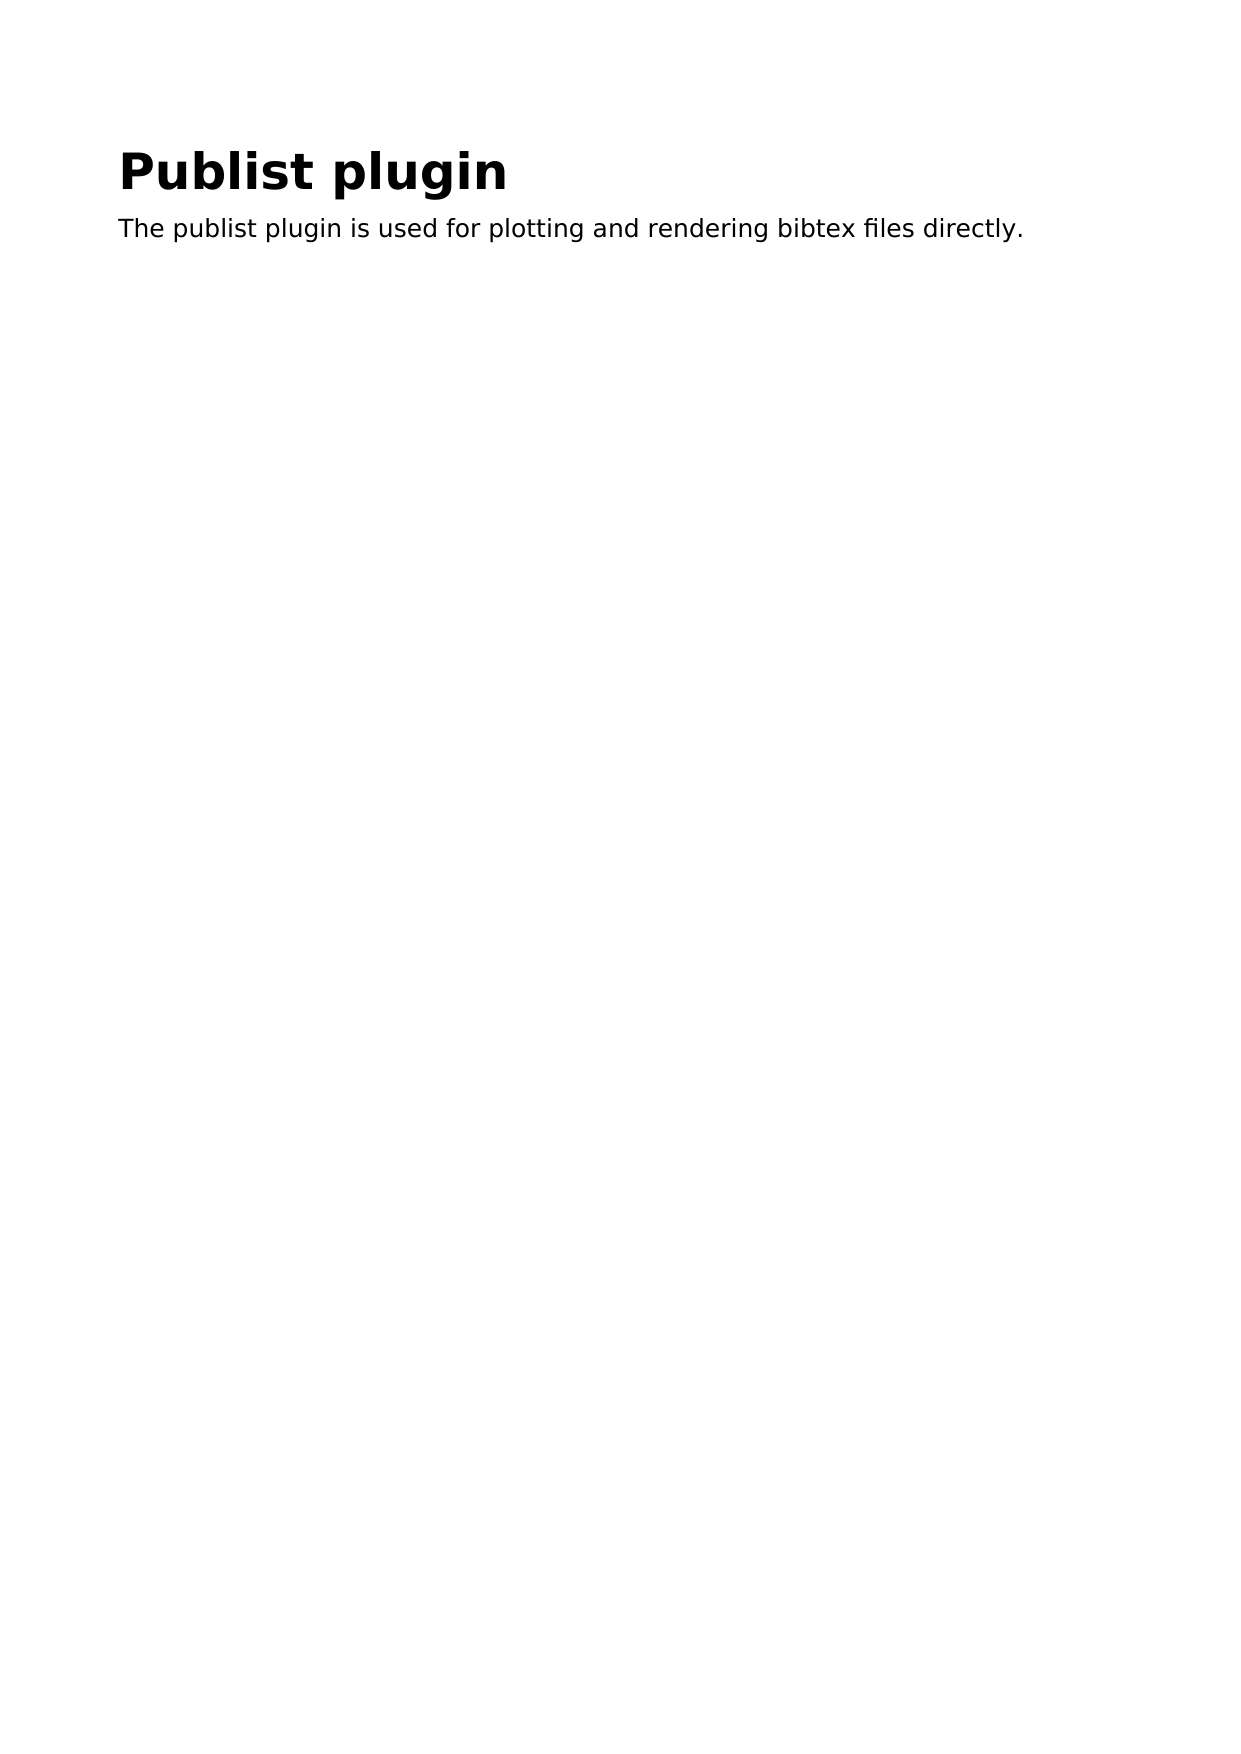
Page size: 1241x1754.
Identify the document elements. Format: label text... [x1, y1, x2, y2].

text The publist plugin is used for plotting and rendering bibtex files directly. [118, 214, 1122, 243]
subtitle Publist plugin [118, 143, 1122, 201]
